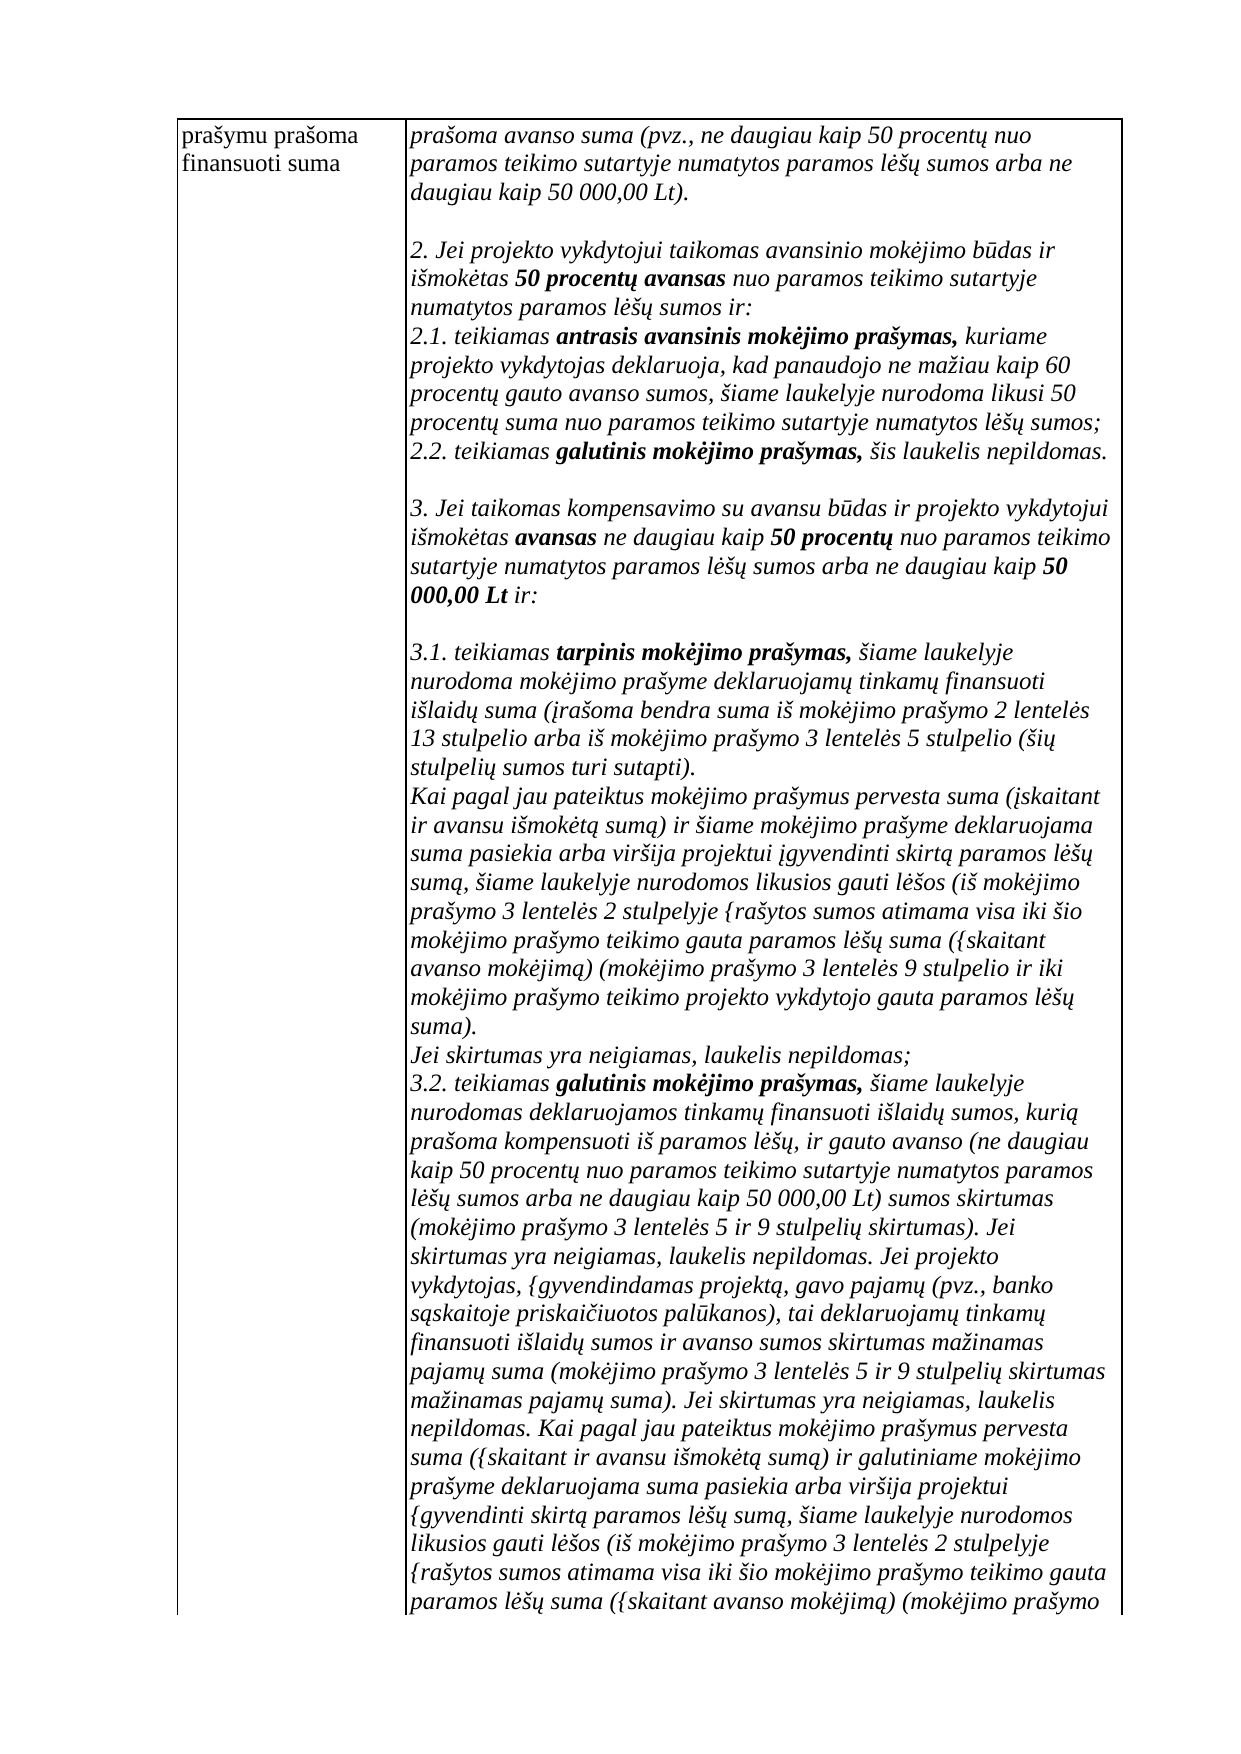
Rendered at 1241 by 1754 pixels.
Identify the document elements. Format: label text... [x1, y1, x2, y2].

table_header prašymu prašoma finansuoti suma [178, 120, 405, 1615]
table_header prašoma avanso suma (pvz., ne daugiau kaip 50 procentų nuo paramos teikimo sutartyje numatytos paramos lėšų sumos arba ne daugiau kaip 50 000,00 Lt). 2. Jei projekto vykdytojui taikomas avansinio mokėjimo būdas ir išmokėtas 50 procentų avansas nuo paramos teikimo sutartyje numatytos paramos lėšų sumos ir: 2.1. teikiamas antrasis avansinis mokėjimo prašymas, kuriame projekto vykdytojas deklaruoja, kad panaudojo ne mažiau kaip 60 procentų gauto avanso sumos, šiame laukelyje nurodoma likusi 50 procentų suma nuo paramos teikimo sutartyje numatytos lėšų sumos; 2.2. teikiamas galutinis mokėjimo prašymas, šis laukelis nepildomas. 3. Jei taikomas kompensavimo su avansu būdas ir projekto vykdytojui išmokėtas avansas ne daugiau kaip 50 procentų nuo paramos teikimo sutartyje numatytos paramos lėšų sumos arba ne daugiau kaip 50 000,00 Lt ir: 3.1. teikiamas tarpinis mokėjimo prašymas, šiame laukelyje nurodoma mokėjimo prašyme deklaruojamų tinkamų finansuoti išlaidų suma (įrašoma bendra suma iš mokėjimo prašymo 2 lentelės 13 stulpelio arba iš mokėjimo prašymo 3 lentelės 5 stulpelio (šių stulpelių sumos turi sutapti). Kai pagal jau pateiktus mokėjimo prašymus pervesta suma (įskaitant ir avansu išmokėtą sumą) ir šiame mokėjimo prašyme deklaruojama suma pasiekia arba viršija projektui įgyvendinti skirtą paramos lėšų sumą, šiame laukelyje nurodomos likusios gauti lėšos (iš mokėjimo prašymo 3 lentelės 2 stulpelyje {rašytos sumos atimama visa iki šio mokėjimo prašymo teikimo gauta paramos lėšų suma ({skaitant avanso mokėjimą) (mokėjimo prašymo 3 lentelės 9 stulpelio ir iki mokėjimo prašymo teikimo projekto vykdytojo gauta paramos lėšų suma). Jei skirtumas yra neigiamas, laukelis nepildomas; 3.2. teikiamas galutinis mokėjimo prašymas, šiame laukelyje nurodomas deklaruojamos tinkamų finansuoti išlaidų sumos, kurią prašoma kompensuoti iš paramos lėšų, ir gauto avanso (ne daugiau kaip 50 procentų nuo paramos teikimo sutartyje numatytos paramos lėšų sumos arba ne daugiau kaip 50 000,00 Lt) sumos skirtumas (mokėjimo prašymo 3 lentelės 5 ir 9 stulpelių skirtumas). Jei skirtumas yra neigiamas, laukelis nepildomas. Jei projekto vykdytojas, {gyvendindamas projektą, gavo pajamų (pvz., banko sąskaitoje priskaičiuotos palūkanos), tai deklaruojamų tinkamų finansuoti išlaidų sumos ir avanso sumos skirtumas mažinamas pajamų suma (mokėjimo prašymo 3 lentelės 5 ir 9 stulpelių skirtumas mažinamas pajamų suma). Jei skirtumas yra neigiamas, laukelis nepildomas. Kai pagal jau pateiktus mokėjimo prašymus pervesta suma ({skaitant ir avansu išmokėtą sumą) ir galutiniame mokėjimo prašyme deklaruojama suma pasiekia arba viršija projektui {gyvendinti skirtą paramos lėšų sumą, šiame laukelyje nurodomos likusios gauti lėšos (iš mokėjimo prašymo 3 lentelės 2 stulpelyje {rašytos sumos atimama visa iki šio mokėjimo prašymo teikimo gauta paramos lėšų suma ({skaitant avanso mokėjimą) (mokėjimo prašymo [407, 120, 1121, 1615]
